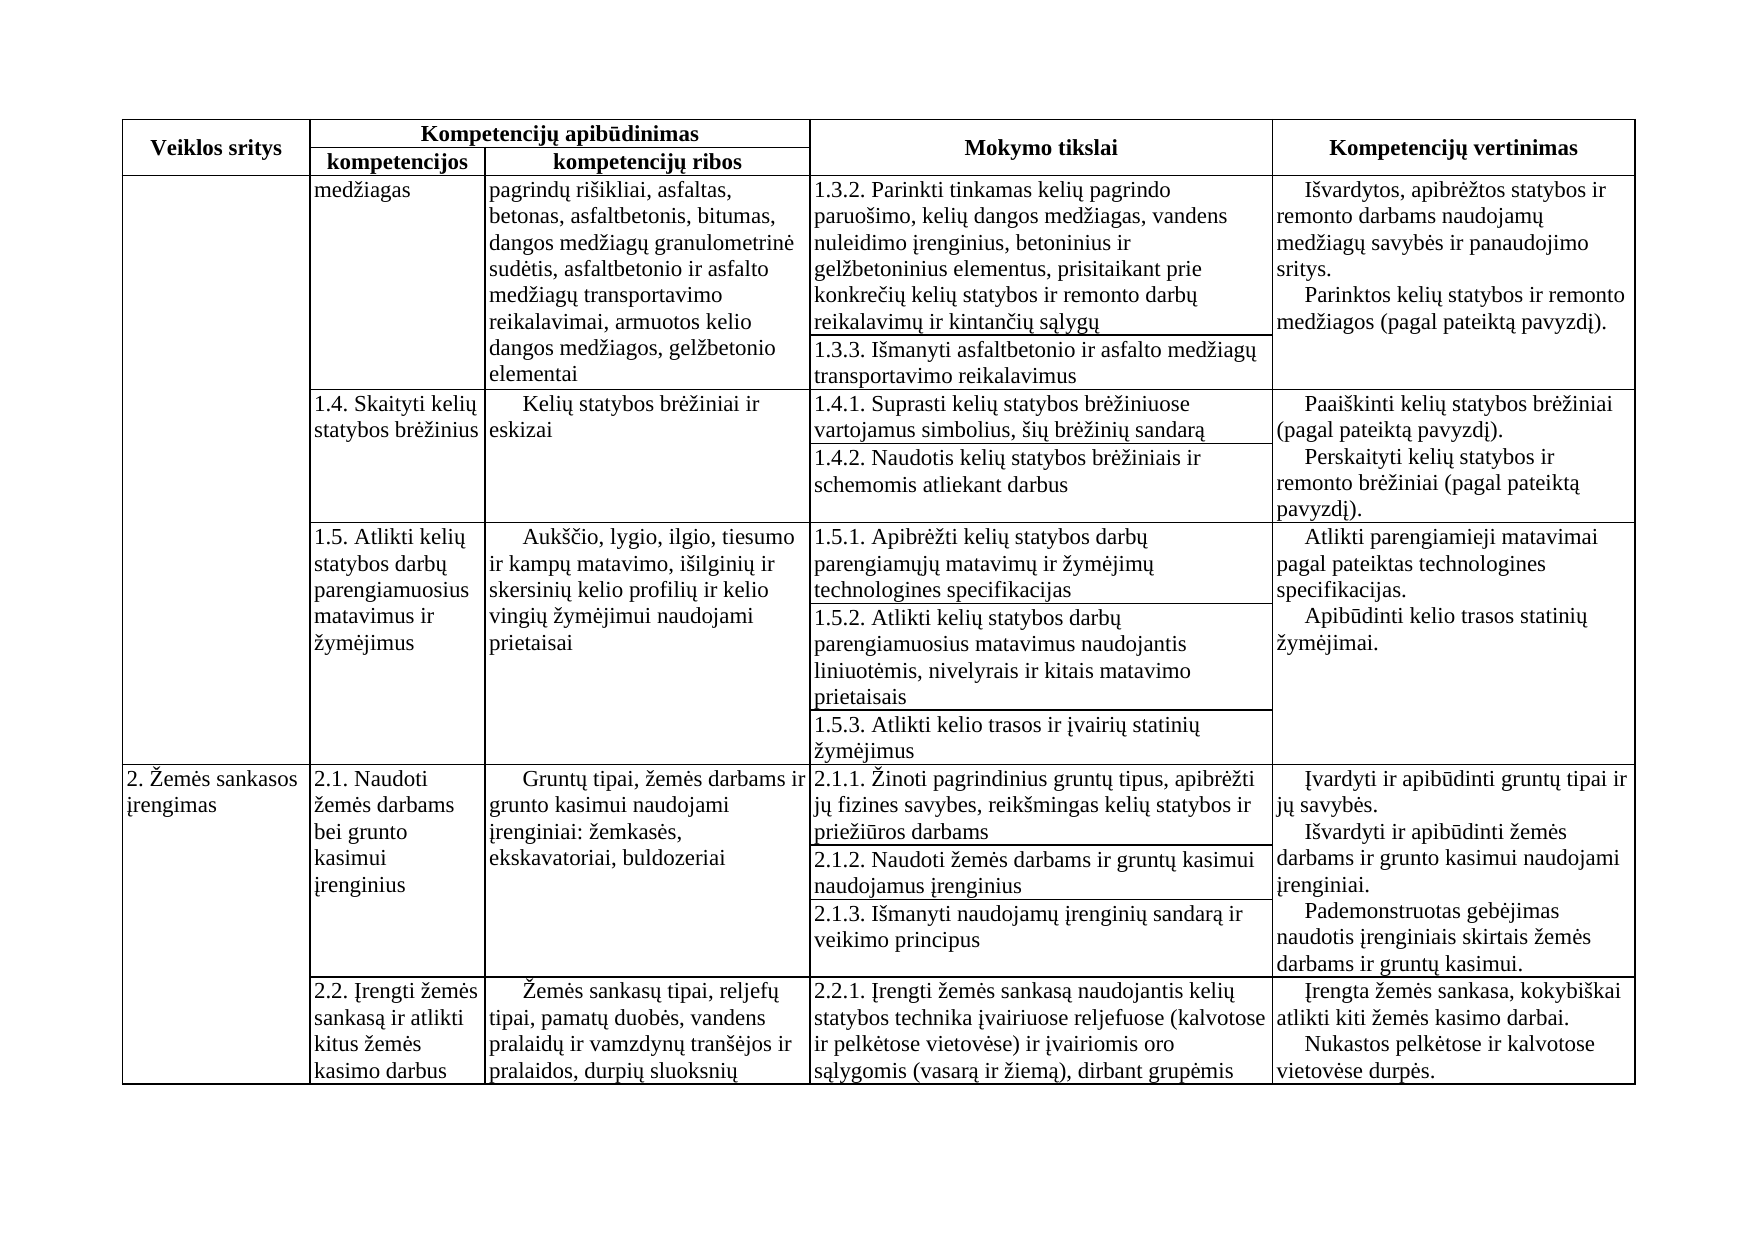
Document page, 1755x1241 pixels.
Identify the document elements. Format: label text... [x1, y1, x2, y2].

table_header Veiklos sritys [123, 120, 309, 174]
table_cell 2.1.3. Išmanyti naudojamų įrenginių sandarą ir veikimo principus [811, 900, 1272, 976]
table_cell Kelių statybos brėžiniai ir eskizai [486, 390, 809, 522]
table_header Mokymo tikslai [811, 120, 1272, 174]
table_cell Išvardytos ir apibūdintos kelių statybos ir remonto darbams naudojamos medžiagos. Išvardytos, apibrėžtos statybos ir remonto darbams naudojamų medžiagų savybės ir panaudojimo sritys. Parinktos kelių statybos ir remonto medžiagos (pagal pateiktą pavyzdį). [1273, 176, 1634, 388]
table_cell 1.4.2. Naudotis kelių statybos brėžiniais ir schemomis atliekant darbus [811, 444, 1272, 522]
table_cell Atlikti parengiamieji matavimai pagal pateiktas technologines specifikacijas. Apibūdinti kelio trasos statinių žymėjimai. [1273, 523, 1634, 764]
table_cell Gruntų rišikliai, apsauginio sluoksnio (nuo šalčio) medžiagos, pagrindų medžiagos iš akmens, pagrindų rišikliai, asfaltas, betonas, asfaltbetonis, bitumas, dangos medžiagų granulometrinė sudėtis, asfaltbetonio ir asfalto medžiagų transportavimo reikalavimai, armuotos kelio dangos medžiagos, gelžbetonio elementai [486, 176, 809, 388]
table_cell 1.3. Parinkti kelių statybos ir remonto medžiagas [311, 176, 484, 388]
table_cell 2. Žemės sankasos įrengimas [123, 765, 309, 1083]
table_cell Gruntų tipai, žemės darbams ir grunto kasimui naudojami įrenginiai: žemkasės, ekskavatoriai, buldozeriai [486, 765, 809, 976]
table_cell 2.1. Naudoti žemės darbams bei grunto kasimui įrenginius [311, 765, 484, 976]
table_cell Aukščio, lygio, ilgio, tiesumo ir kampų matavimo, išilginių ir skersinių kelio profilių ir kelio vingių žymėjimui naudojami prietaisai [486, 523, 809, 764]
table_header Kompetencijų vertinimas [1273, 120, 1634, 174]
table_cell 1.5. Atlikti kelių statybos darbų parengiamuosius matavimus ir žymėjimus [311, 523, 484, 764]
table_cell [123, 176, 309, 764]
table_cell 1.4. Skaityti kelių statybos brėžinius [311, 390, 484, 522]
